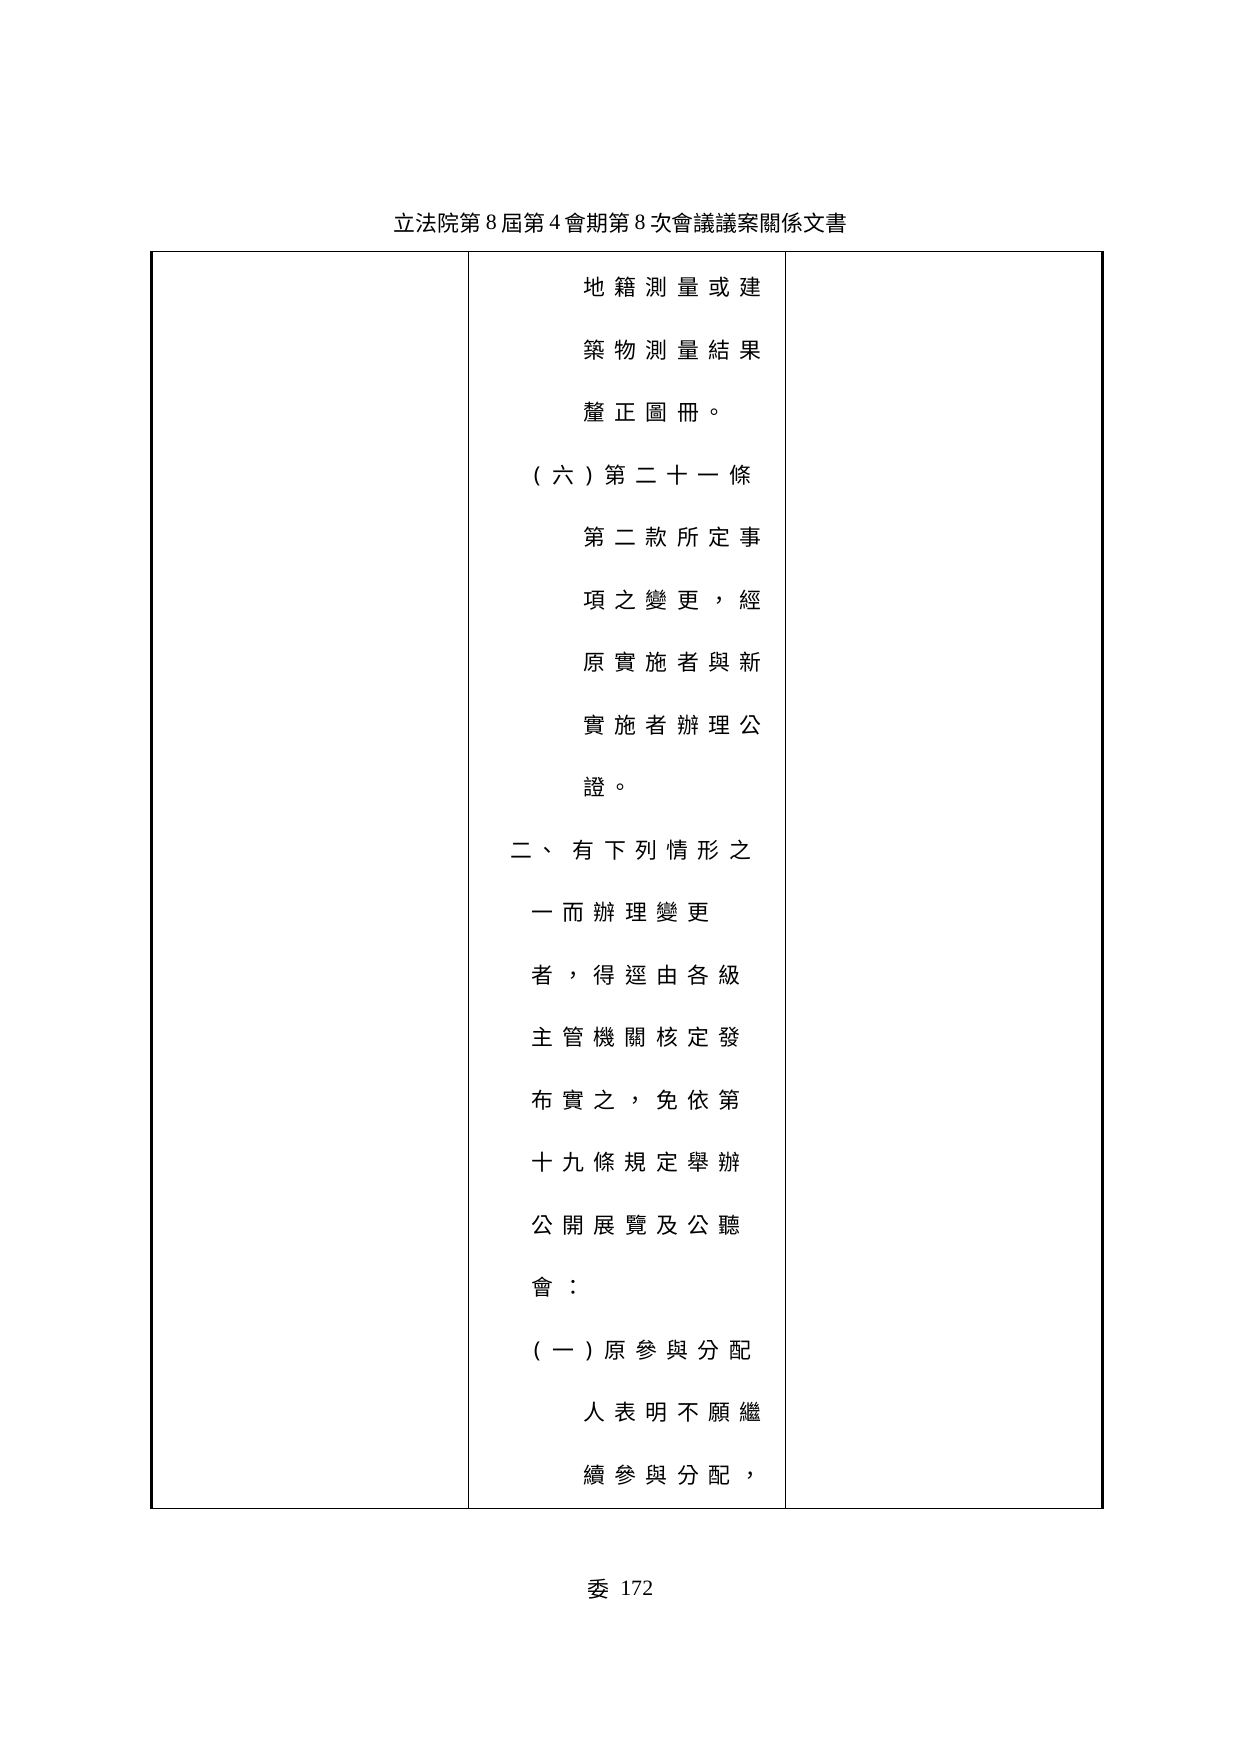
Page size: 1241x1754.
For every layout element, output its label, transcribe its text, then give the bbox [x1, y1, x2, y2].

table_cell [786, 252, 1101, 1508]
table_cell 地籍測量或建築物測量結果釐正圖冊。 (六)第二十一條第二款所定事項之變更，經原實施者與新實施者辦理公證。 二、有下列情形之一而辦理變更者，得逕由各級主管機關核定發布實之，免依第十九條規定舉辦公開展覽及公聽會： (一)原參與分配人表明不願繼續參與分配， [469, 252, 785, 1508]
table_cell [153, 252, 468, 1508]
